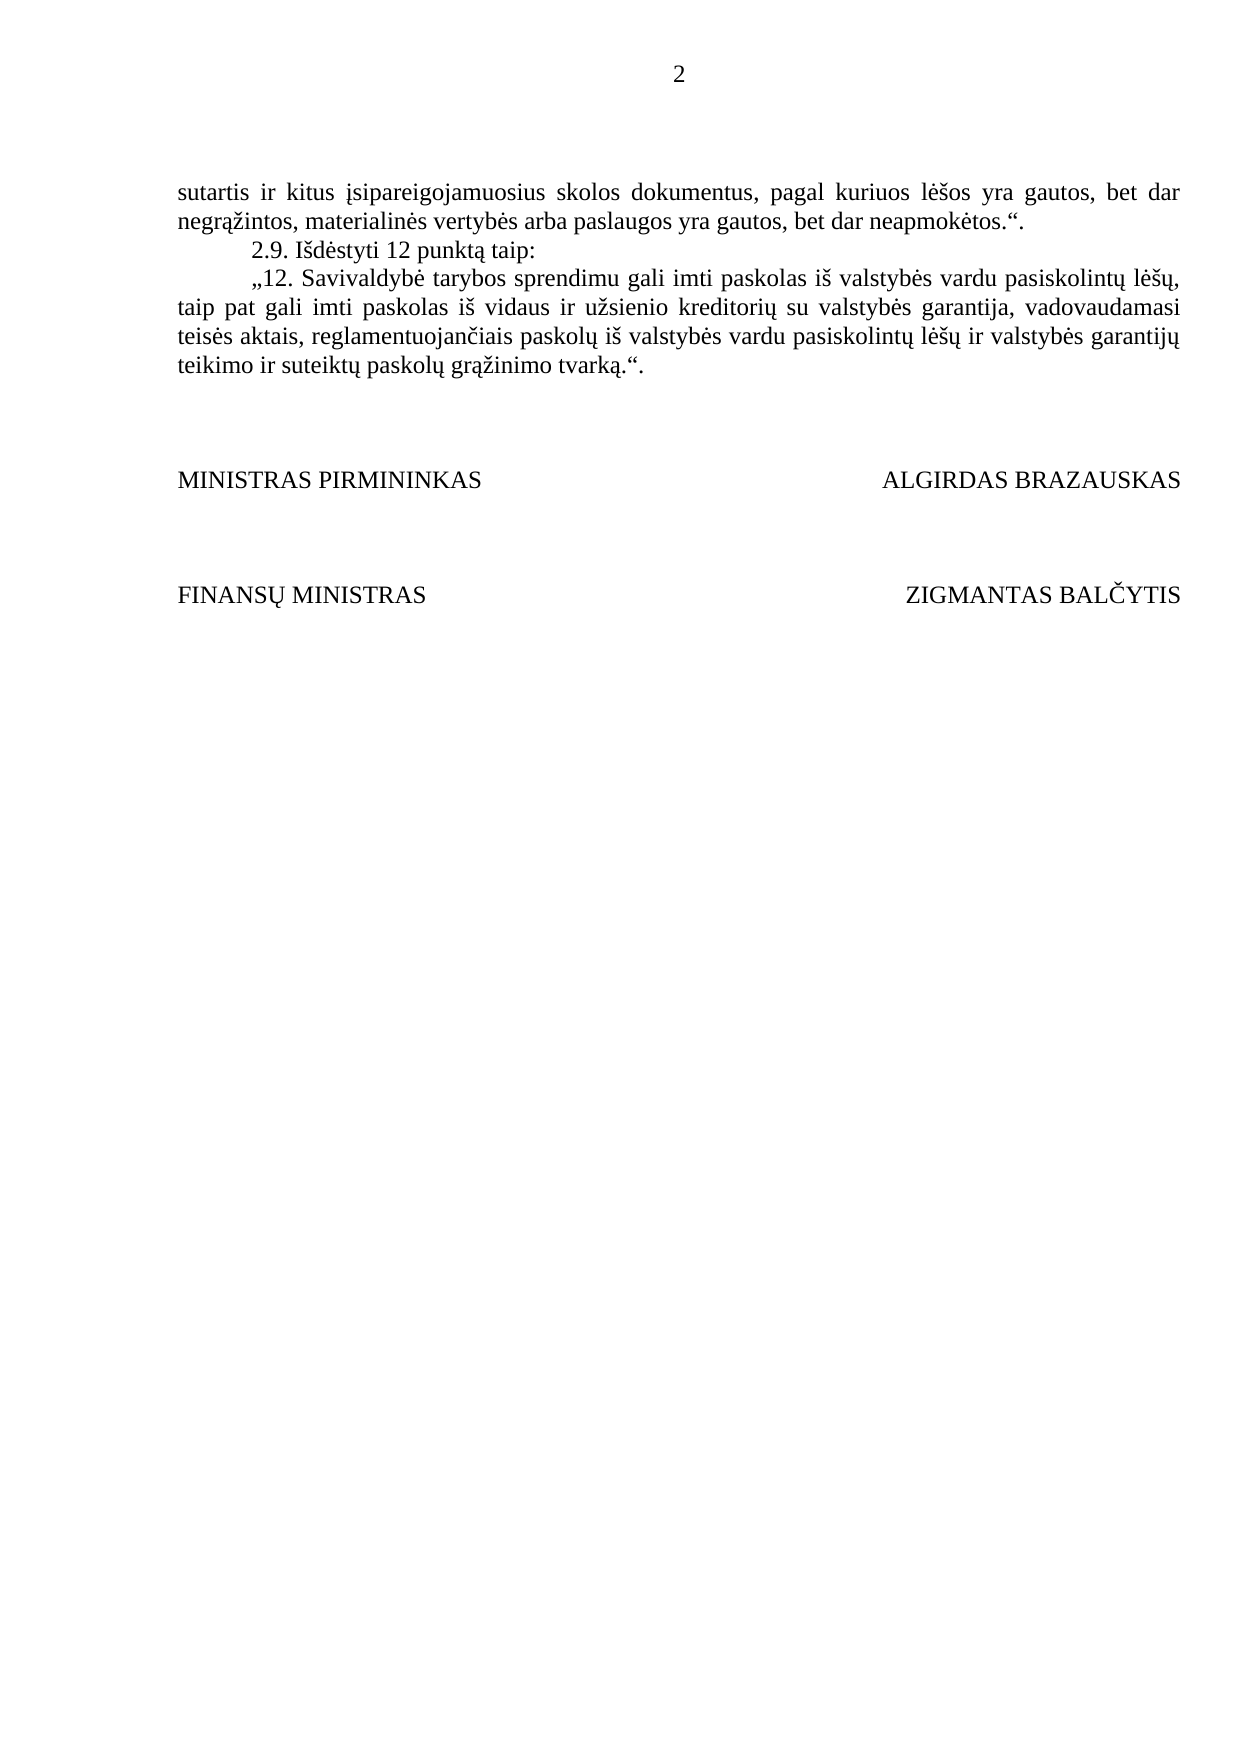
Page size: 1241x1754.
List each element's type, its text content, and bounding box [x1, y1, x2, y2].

text 2.9. Išdėstyti 12 punktą taip: [177, 235, 1181, 263]
text „12. Savivaldybė tarybos sprendimu gali imti paskolas iš valstybės vardu pasiskolintų lėšų, taip pat gali imti paskolas iš vidaus ir užsienio kreditorių su valstybės garantija, vadovaudamasi teisės aktais, reglamentuojančiais paskolų iš valstybės vardu pasiskolintų lėšų ir valstybės garantijų teikimo ir suteiktų paskolų grąžinimo tvarką.“. [177, 263, 1181, 378]
text MINISTRAS PIRMININKAS ALGIRDAS BRAZAUSKAS [177, 465, 1181, 493]
text sutartis ir kitus įsipareigojamuosius skolos dokumentus, pagal kuriuos lėšos yra gautos, bet dar negrąžintos, materialinės vertybės arba paslaugos yra gautos, bet dar neapmokėtos.“. [177, 177, 1181, 235]
text FINANSŲ MINISTRAS ZIGMANTAS BALČYTIS [177, 580, 1181, 608]
